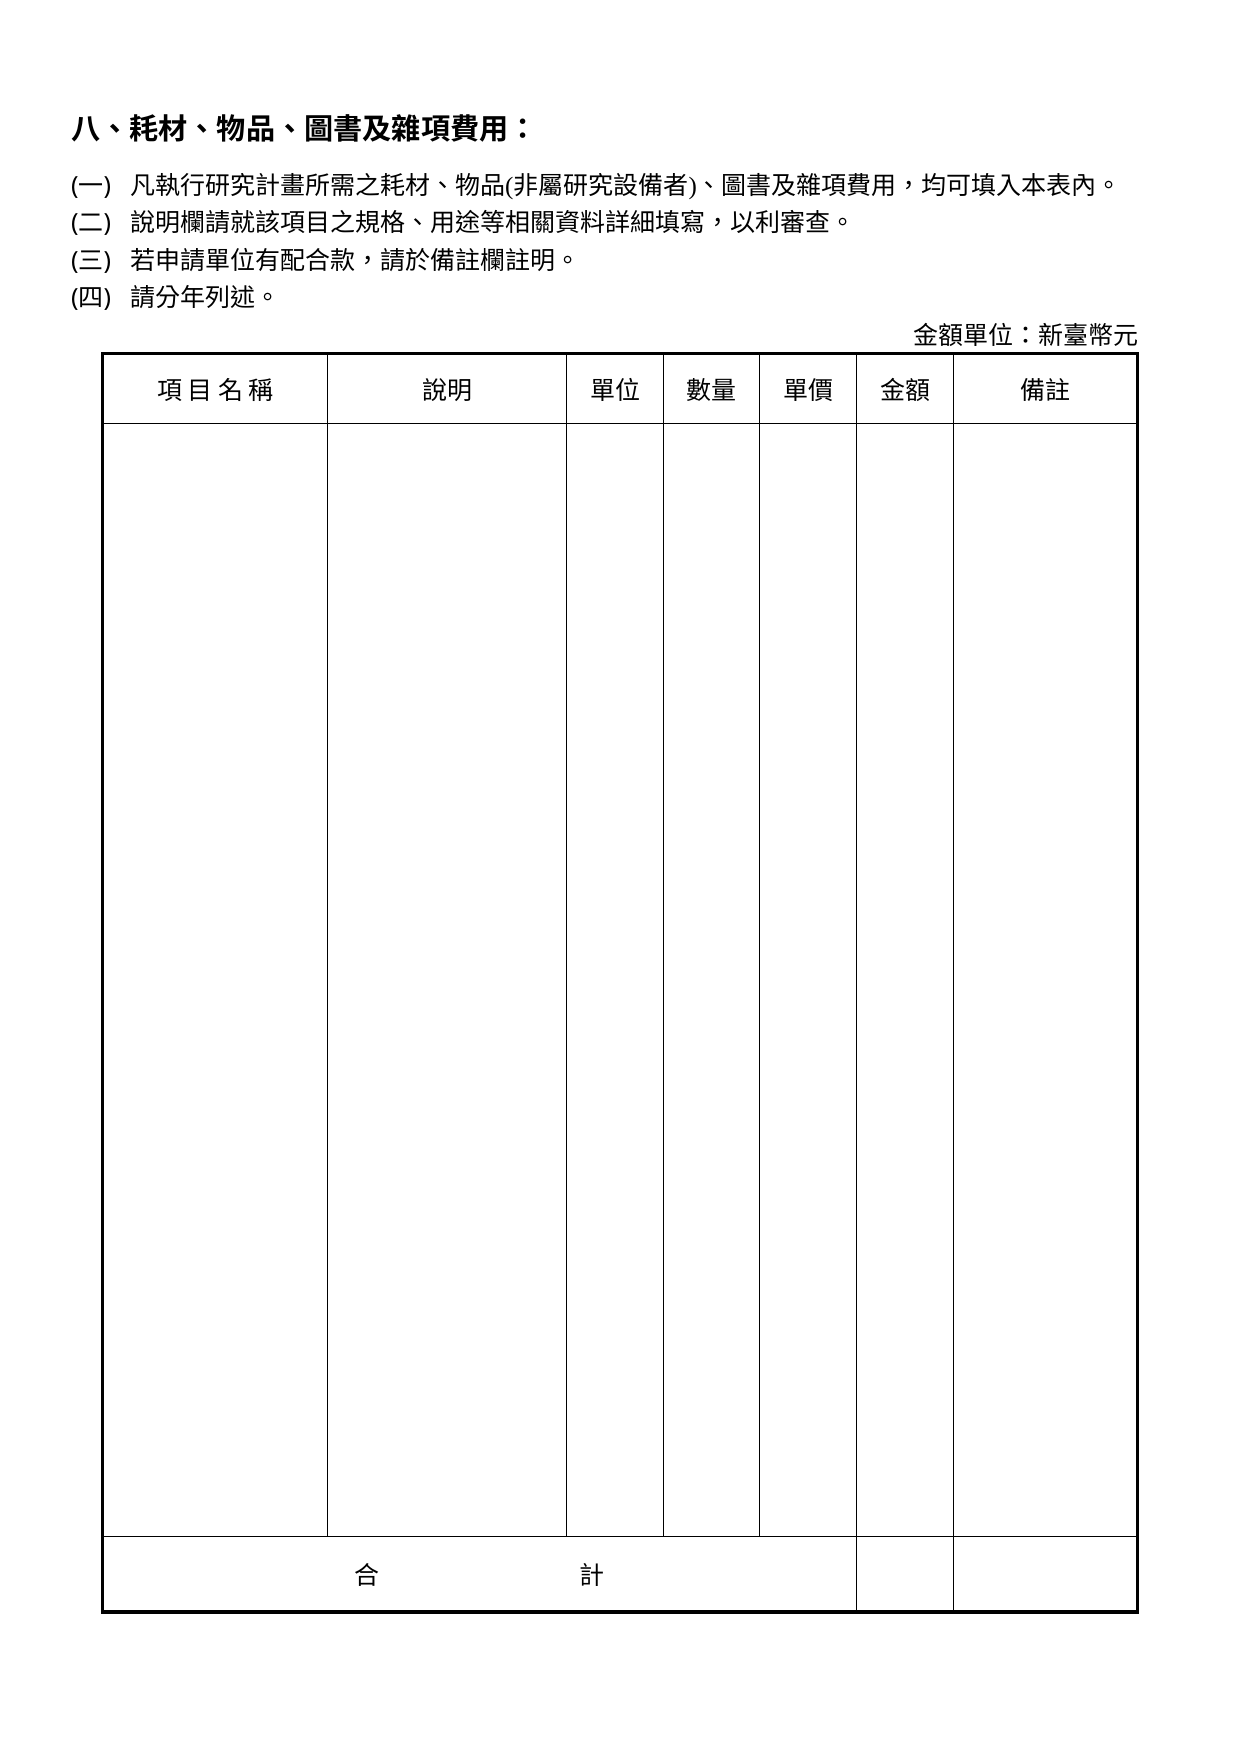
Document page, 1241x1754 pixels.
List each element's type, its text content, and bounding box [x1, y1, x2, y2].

list 請分年列述。 [71, 277, 1169, 314]
table_cell [760, 424, 856, 1536]
table_header 單價 [760, 355, 856, 423]
list 若申請單位有配合款，請於備註欄註明。 [71, 239, 1169, 277]
table_cell [954, 1537, 1136, 1610]
table_header 數量 [664, 355, 759, 423]
table_cell [954, 424, 1136, 1536]
table_cell [857, 1537, 953, 1610]
text 金額單位：新臺幣元 [71, 314, 1138, 352]
table_header 項 目 名 稱 [104, 355, 327, 423]
table_cell [328, 424, 566, 1536]
table_cell [104, 424, 327, 1536]
list 凡執行研究計畫所需之耗材、物品(非屬研究設備者)、圖書及雜項費用，均可填入本表內。 [71, 164, 1169, 202]
table_cell [567, 424, 663, 1536]
table_cell [664, 424, 759, 1536]
list 說明欄請就該項目之規格、用途等相關資料詳細填寫，以利審查。 [71, 202, 1169, 239]
table_cell 合 計 [104, 1537, 856, 1610]
table_header 備註 [954, 355, 1136, 423]
table_header 單位 [567, 355, 663, 423]
table_header 說明 [328, 355, 566, 423]
table_header 金額 [857, 355, 953, 423]
table_cell [857, 424, 953, 1536]
text 八、耗材、物品、圖書及雜項費用： [71, 89, 1169, 164]
